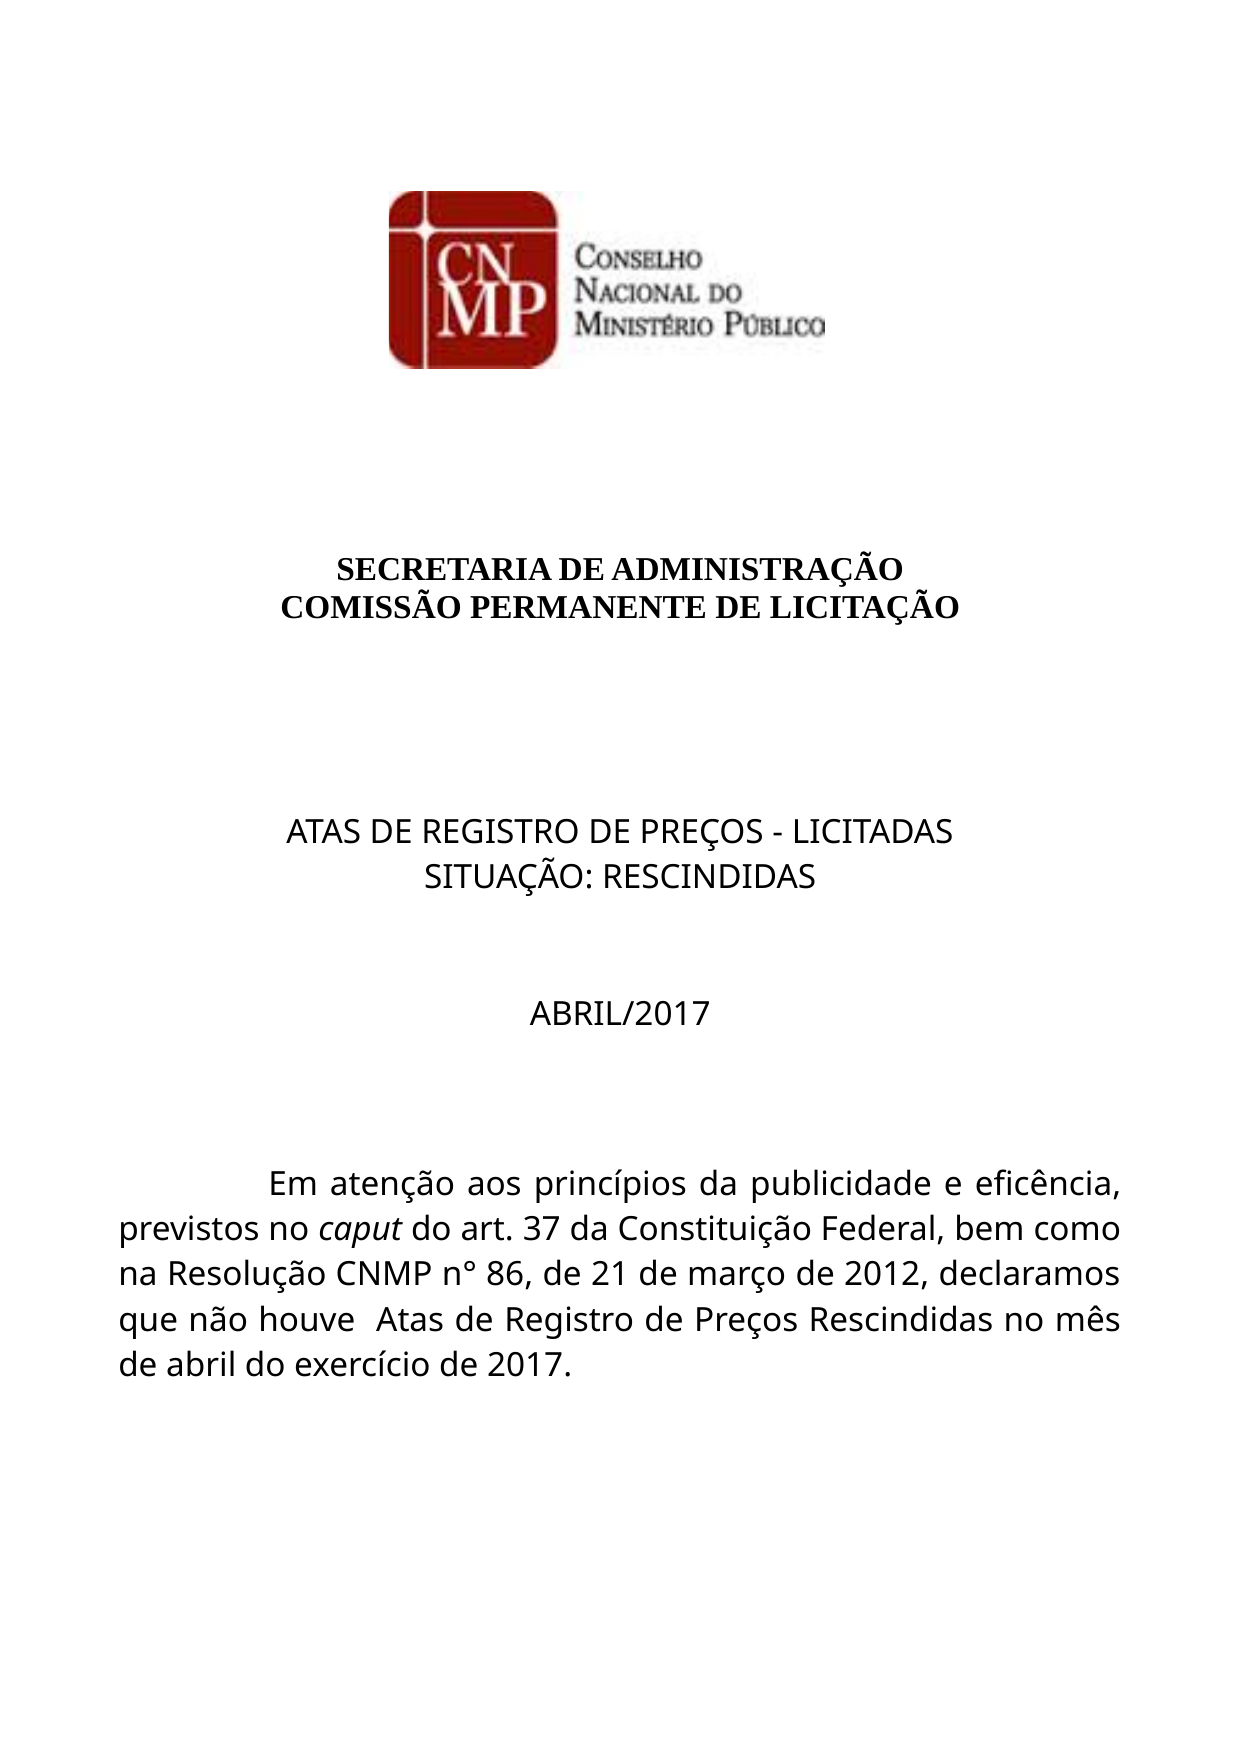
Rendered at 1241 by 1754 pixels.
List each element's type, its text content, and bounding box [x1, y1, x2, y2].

text ATAS DE REGISTRO DE PREÇOS - LICITADAS [118, 808, 1122, 853]
text ABRIL/2017 [118, 989, 1122, 1035]
text SITUAÇÃO: RESCINDIDAS [118, 853, 1122, 898]
text Em atenção aos princípios da publicidade e eficência, previstos no caput do art. 37 da Constituição Federal, bem como na Resolução CNMP n° 86, de 21 de março de 2012, declaramos que não houve Atas de Registro de Preços Rescindidas no mês de abril do exercício de 2017. [118, 1159, 1122, 1386]
text COMISSÃO PERMANENTE DE LICITAÇÃO [118, 588, 1122, 626]
text SECRETARIA DE ADMINISTRAÇÃO [118, 549, 1122, 588]
picture [388, 191, 825, 369]
